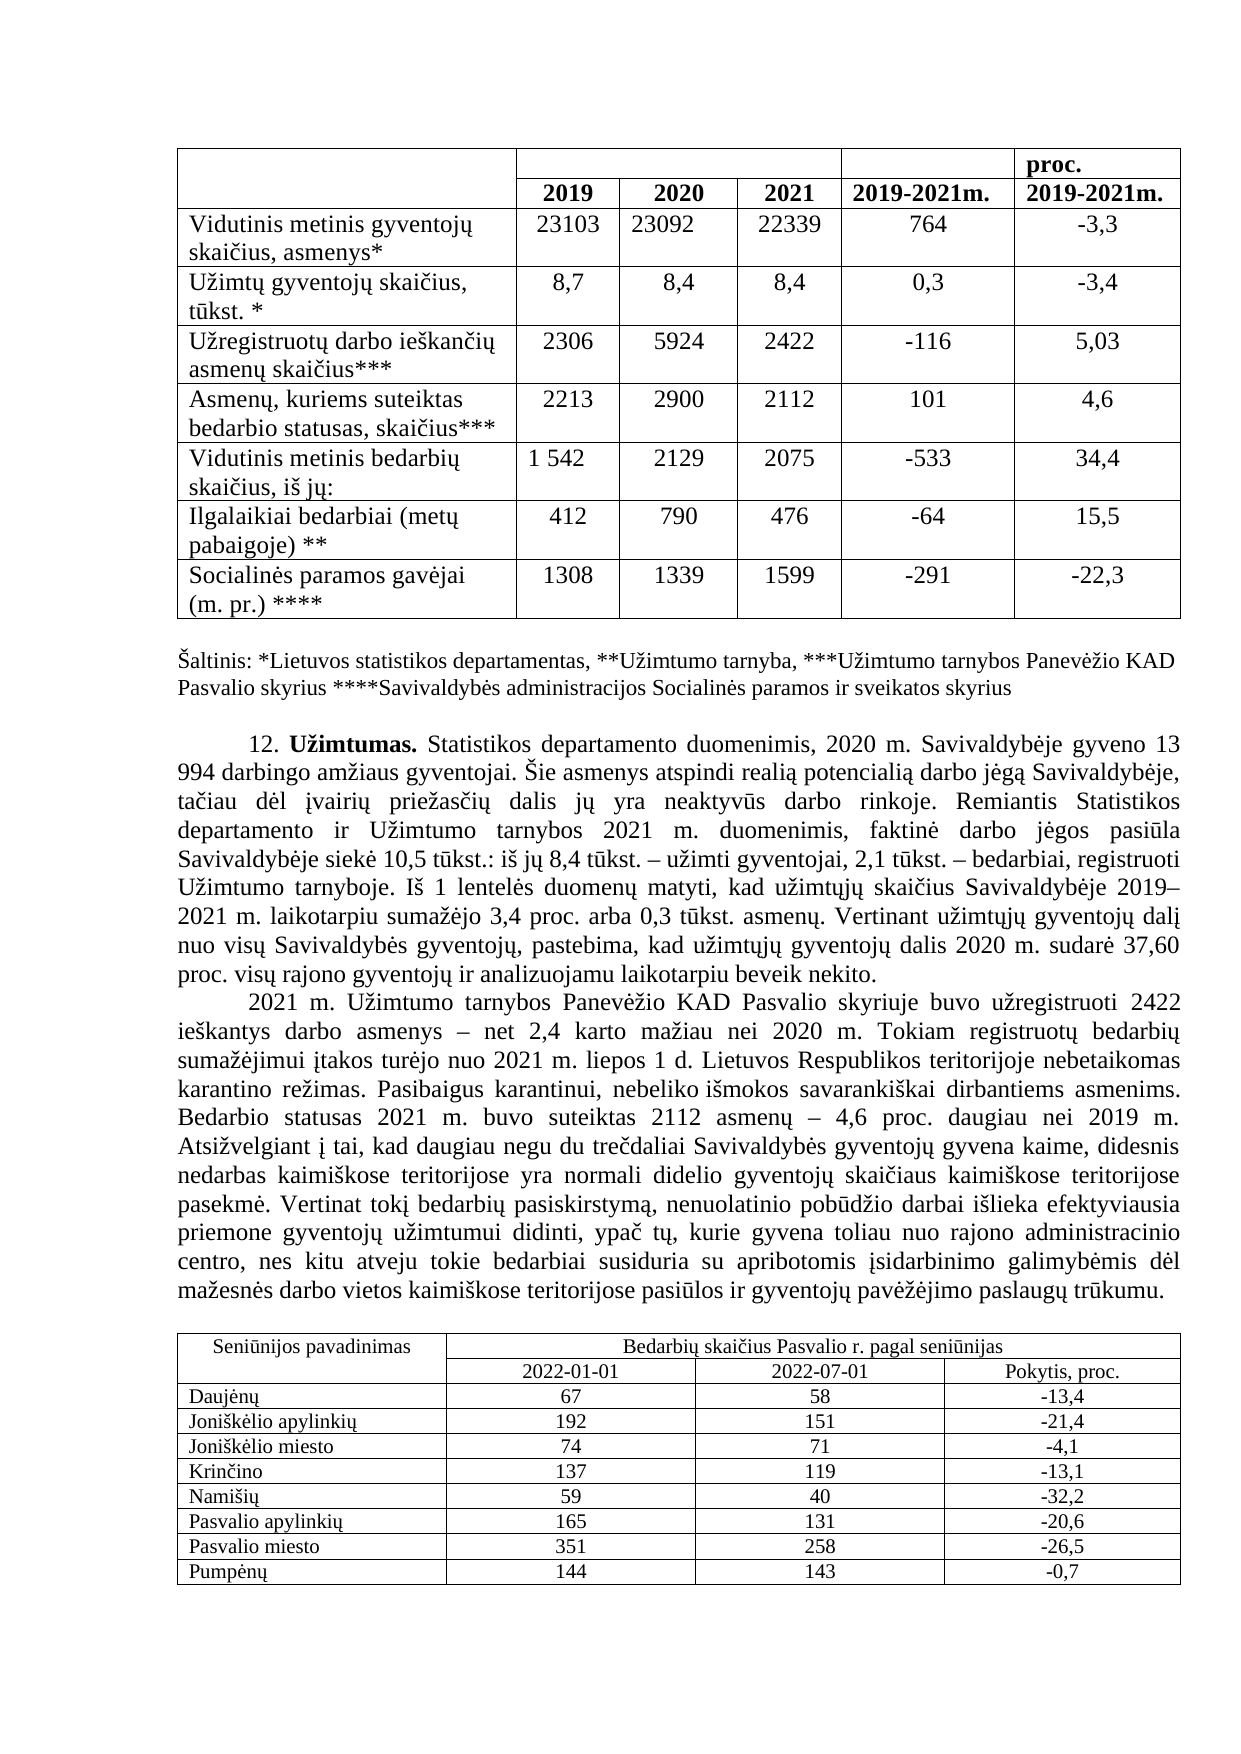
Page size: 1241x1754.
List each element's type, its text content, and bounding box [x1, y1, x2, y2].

table_cell Pasvalio miesto [178, 1534, 446, 1558]
table_cell 2019-2021m. [1015, 179, 1180, 208]
table_header [517, 149, 841, 177]
table_cell 137 [447, 1459, 695, 1483]
table_cell -291 [842, 560, 1014, 617]
table_cell 192 [447, 1409, 695, 1433]
table_header Bedarbių skaičius Pasvalio r. pagal seniūnijas [447, 1334, 1180, 1358]
table_cell Krinčino [178, 1459, 446, 1483]
text Šaltinis: *Lietuvos statistikos departamentas, **Užimtumo tarnyba, ***Užimtumo tarnybos Panevėžio KAD Pasvalio skyrius ****Savivaldybės administracijos Socialinės paramos ir sveikatos skyrius [177, 647, 1181, 700]
table_cell 74 [447, 1434, 695, 1458]
table_cell 2129 [620, 443, 737, 500]
table_cell -533 [842, 443, 1014, 500]
table_cell 2022-07-01 [696, 1359, 944, 1383]
text 12. Užimtumas. Statistikos departamento duomenimis, 2020 m. Savivaldybėje gyveno 13 994 darbingo amžiaus gyventojai. Šie asmenys atspindi realią potencialią darbo jėgą Savivaldybėje, tačiau dėl įvairių priežasčių dalis jų yra neaktyvūs darbo rinkoje. Remiantis Statistikos departamento ir Užimtumo tarnybos 2021 m. duomenimis, faktinė darbo jėgos pasiūla Savivaldybėje siekė 10,5 tūkst.: iš jų 8,4 tūkst. – užimti gyventojai, 2,1 tūkst. – bedarbiai, registruoti Užimtumo tarnyboje. Iš 1 lentelės duomenų matyti, kad užimtųjų skaičius Savivaldybėje 2019–2021 m. laikotarpiu sumažėjo 3,4 proc. arba 0,3 tūkst. asmenų. Vertinant užimtųjų gyventojų dalį nuo visų Savivaldybės gyventojų, pastebima, kad užimtųjų gyventojų dalis 2020 m. sudarė 37,60 proc. visų rajono gyventojų ir analizuojamu laikotarpiu beveik nekito. [177, 729, 1181, 987]
table_cell 119 [696, 1459, 944, 1483]
table_cell 2022-01-01 [447, 1359, 695, 1383]
table_cell 2900 [620, 384, 737, 442]
table_cell -21,4 [945, 1409, 1180, 1433]
table_cell 4,6 [1015, 384, 1180, 442]
table_cell 8,7 [517, 267, 619, 325]
table_cell Namišių [178, 1484, 446, 1508]
table_cell 34,4 [1015, 443, 1180, 500]
table_cell Joniškėlio apylinkių [178, 1409, 446, 1433]
table_cell Socialinės paramos gavėjai (m. pr.) **** [178, 560, 516, 617]
table_cell 1599 [738, 560, 841, 617]
table_cell Pokytis, proc. [945, 1359, 1180, 1383]
table_cell -3,3 [1015, 209, 1180, 266]
table_cell 165 [447, 1509, 695, 1533]
table_cell 5,03 [1015, 326, 1180, 383]
table_header [178, 149, 516, 208]
table_cell 412 [517, 501, 619, 559]
table_cell 2213 [517, 384, 619, 442]
table_cell 5924 [620, 326, 737, 383]
table_cell -20,6 [945, 1509, 1180, 1533]
table_cell Užregistruotų darbo ieškančių asmenų skaičius*** [178, 326, 516, 383]
table_cell -0,7 [945, 1560, 1180, 1583]
table_header [842, 149, 1014, 177]
table_cell 2112 [738, 384, 841, 442]
table_cell 2021 [738, 179, 841, 208]
table_cell 0,3 [842, 267, 1014, 325]
table_cell -26,5 [945, 1534, 1180, 1558]
table_cell -64 [842, 501, 1014, 559]
table_cell 476 [738, 501, 841, 559]
table_cell 2020 [620, 179, 737, 208]
table_cell -32,2 [945, 1484, 1180, 1508]
table_cell 1 542 [517, 443, 619, 500]
table_cell -22,3 [1015, 560, 1180, 617]
table_cell Ilgalaikiai bedarbiai (metų pabaigoje) ** [178, 501, 516, 559]
table_cell 58 [696, 1384, 944, 1408]
table_cell Vidutinis metinis bedarbių skaičius, iš jų: [178, 443, 516, 500]
table_cell -13,1 [945, 1459, 1180, 1483]
table_cell 23103 [517, 209, 619, 266]
table_cell 144 [447, 1560, 695, 1583]
table_cell 131 [696, 1509, 944, 1533]
table_cell 764 [842, 209, 1014, 266]
table_cell -13,4 [945, 1384, 1180, 1408]
table_cell Pasvalio apylinkių [178, 1509, 446, 1533]
table_cell Joniškėlio miesto [178, 1434, 446, 1458]
table_cell 151 [696, 1409, 944, 1433]
table_cell Asmenų, kuriems suteiktas bedarbio statusas, skaičius*** [178, 384, 516, 442]
table_cell 2019 [517, 179, 619, 208]
table_cell 8,4 [620, 267, 737, 325]
table_cell 40 [696, 1484, 944, 1508]
table_cell 101 [842, 384, 1014, 442]
table_cell 351 [447, 1534, 695, 1558]
table_cell 2019-2021m. [842, 179, 1014, 208]
table_cell 71 [696, 1434, 944, 1458]
table_cell 2306 [517, 326, 619, 383]
table_cell 8,4 [738, 267, 841, 325]
table_cell 22339 [738, 209, 841, 266]
table_cell 67 [447, 1384, 695, 1408]
table_cell 1308 [517, 560, 619, 617]
table_cell 790 [620, 501, 737, 559]
table_cell 2422 [738, 326, 841, 383]
table_cell 258 [696, 1534, 944, 1558]
table_header Seniūnijos pavadinimas [178, 1334, 446, 1383]
table_cell 59 [447, 1484, 695, 1508]
table_cell Pumpėnų [178, 1560, 446, 1583]
table_cell 143 [696, 1560, 944, 1583]
table_cell Daujėnų [178, 1384, 446, 1408]
table_cell Užimtų gyventojų skaičius, tūkst. * [178, 267, 516, 325]
table_cell -116 [842, 326, 1014, 383]
text 2021 m. Užimtumo tarnybos Panevėžio KAD Pasvalio skyriuje buvo užregistruoti 2422 ieškantys darbo asmenys – net 2,4 karto mažiau nei 2020 m. Tokiam registruotų bedarbių sumažėjimui įtakos turėjo nuo 2021 m. liepos 1 d. Lietuvos Respublikos teritorijoje nebetaikomas karantino režimas. Pasibaigus karantinui, nebeliko išmokos savarankiškai dirbantiems asmenims. Bedarbio statusas 2021 m. buvo suteiktas 2112 asmenų – 4,6 proc. daugiau nei 2019 m. Atsižvelgiant į tai, kad daugiau negu du trečdaliai Savivaldybės gyventojų gyvena kaime, didesnis nedarbas kaimiškose teritorijose yra normali didelio gyventojų skaičiaus kaimiškose teritorijose pasekmė. Vertinat tokį bedarbių pasiskirstymą, nenuolatinio pobūdžio darbai išlieka efektyviausia priemone gyventojų užimtumui didinti, ypač tų, kurie gyvena toliau nuo rajono administracinio centro, nes kitu atveju tokie bedarbiai susiduria su apribotomis įsidarbinimo galimybėmis dėl mažesnės darbo vietos kaimiškose teritorijose pasiūlos ir gyventojų pavėžėjimo paslaugų trūkumu. [177, 987, 1181, 1304]
table_cell 15,5 [1015, 501, 1180, 559]
table_header proc. [1015, 149, 1180, 177]
table_cell Vidutinis metinis gyventojų skaičius, asmenys* [178, 209, 516, 266]
table_cell -4,1 [945, 1434, 1180, 1458]
table_cell 23092 [620, 209, 737, 266]
table_cell -3,4 [1015, 267, 1180, 325]
table_cell 1339 [620, 560, 737, 617]
table_cell 2075 [738, 443, 841, 500]
